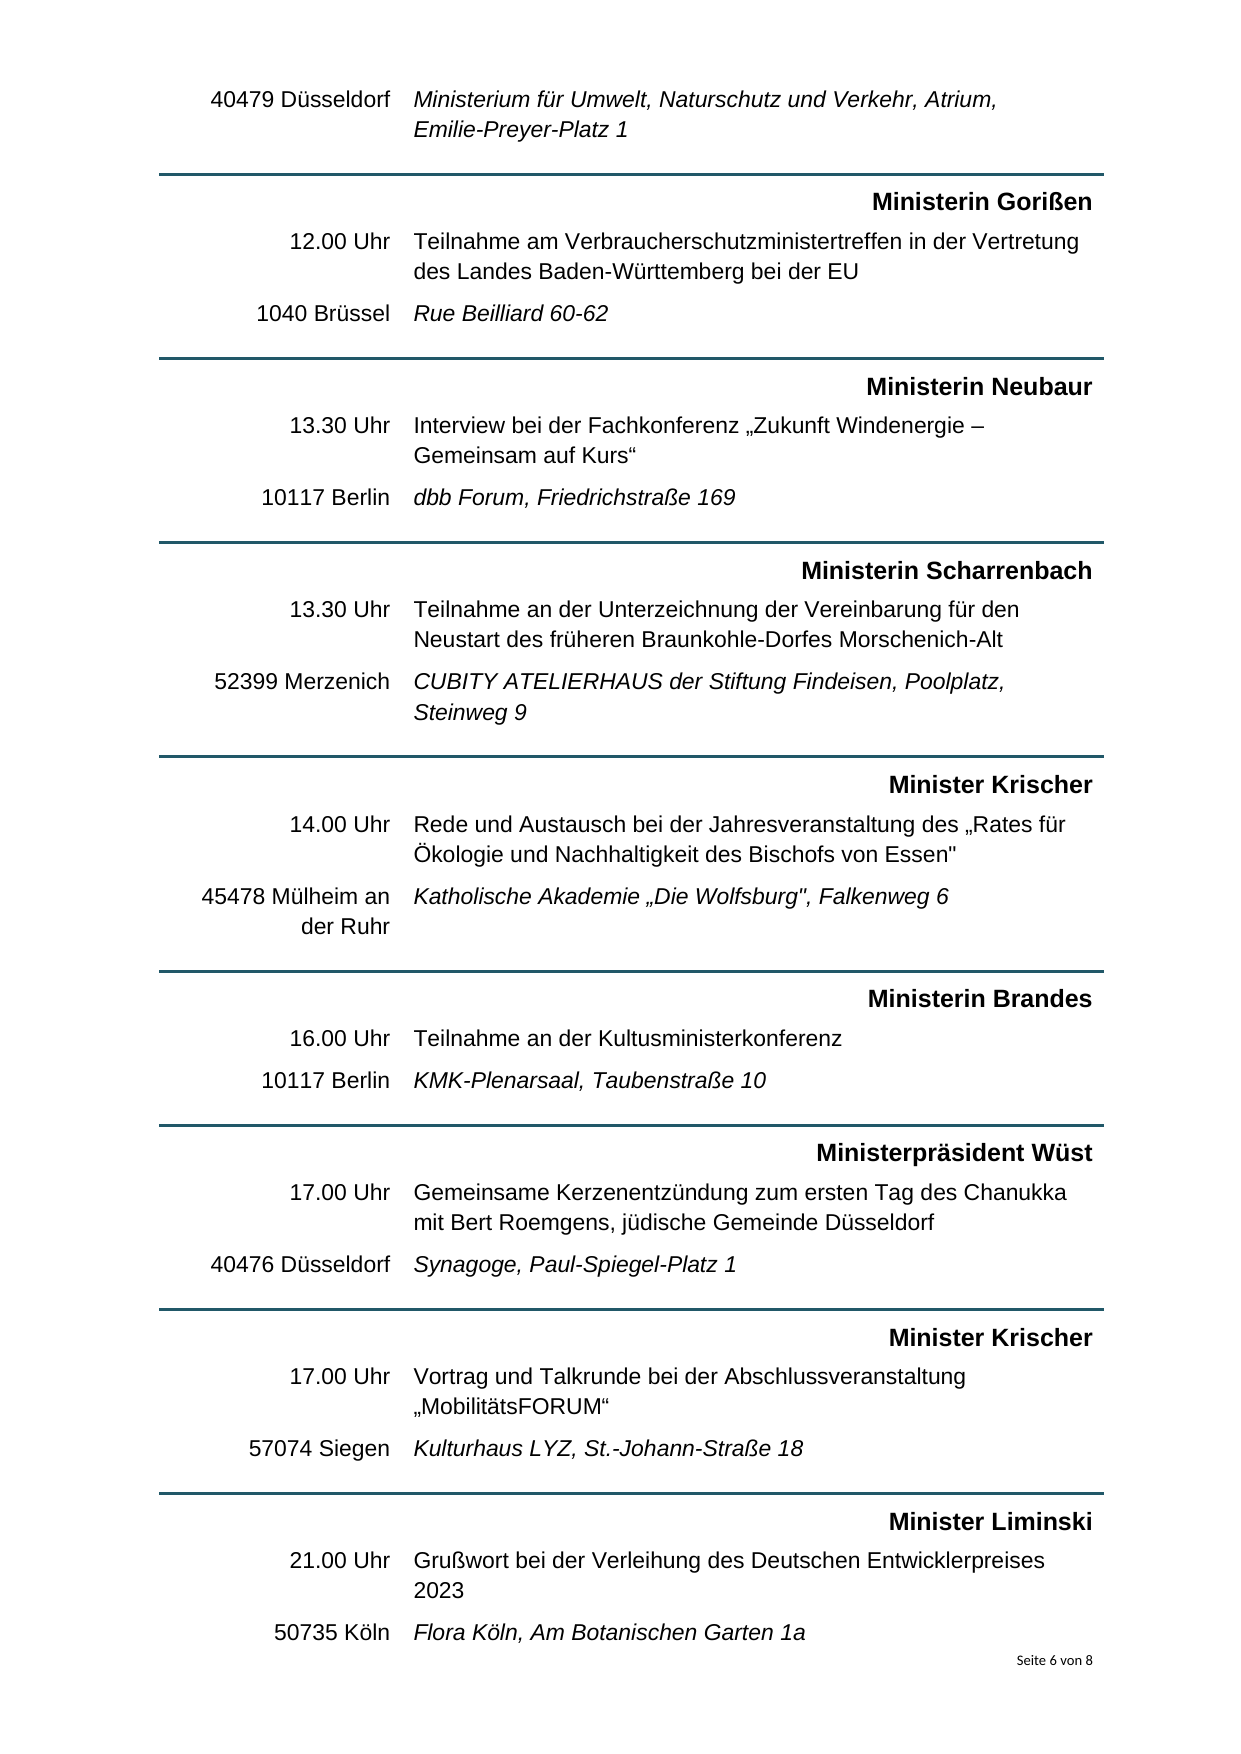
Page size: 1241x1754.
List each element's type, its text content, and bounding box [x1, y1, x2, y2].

table_cell 45478 Mülheim an der Ruhr [159, 871, 402, 943]
table_header Minister Liminski [402, 1495, 1104, 1535]
table_cell dbb Forum, Friedrichstraße 169 [402, 473, 1104, 514]
table_header [159, 176, 402, 216]
table_cell 17.00 Uhr [159, 1167, 402, 1239]
table_cell 52399 Merzenich [159, 657, 402, 729]
table_cell Rue Beilliard 60-62 [402, 288, 1104, 330]
table_header Ministerin Neubaur [402, 360, 1104, 400]
table_cell Flora Köln, Am Botanischen Garten 1a [402, 1608, 1104, 1649]
table_header [159, 1311, 402, 1351]
table_header [159, 1127, 402, 1167]
table_cell 17.00 Uhr [159, 1351, 402, 1423]
table_cell Rede und Austausch bei der Jahresveranstaltung des „Rates für Ökologie und Nachhaltigkeit des Bischofs von Essen" [402, 799, 1104, 871]
table_cell Grußwort bei der Verleihung des Deutschen Entwicklerpreises 2023 [402, 1535, 1104, 1608]
table_cell Kulturhaus LYZ, St.-Johann-Straße 18 [402, 1424, 1104, 1465]
table_cell 57074 Siegen [159, 1424, 402, 1465]
table_cell 13.30 Uhr [159, 584, 402, 657]
table_cell 16.00 Uhr [159, 1013, 402, 1055]
table_cell CUBITY ATELIERHAUS der Stiftung Findeisen, Poolplatz, Steinweg 9 [402, 657, 1104, 729]
table_cell Vortrag und Talkrunde bei der Abschlussveranstaltung „MobilitätsFORUM“ [402, 1351, 1104, 1423]
table_cell 10117 Berlin [159, 473, 402, 514]
table_header [159, 973, 402, 1013]
table_header [159, 544, 402, 584]
table_header [159, 360, 402, 400]
table_header Ministerin Gorißen [402, 176, 1104, 216]
table_cell Teilnahme an der Kultusministerkonferenz [402, 1013, 1104, 1055]
table_header Ministerin Brandes [402, 973, 1104, 1013]
table_cell 10117 Berlin [159, 1055, 402, 1097]
table_cell Ministerium für Umwelt, Naturschutz und Verkehr, Atrium, Emilie-Preyer-Platz 1 [402, 74, 1104, 146]
table_cell Teilnahme an der Unterzeichnung der Vereinbarung für den Neustart des früheren Braunkohle-Dorfes Morschenich-Alt [402, 584, 1104, 657]
table_cell 13.30 Uhr [159, 400, 402, 472]
table_cell 21.00 Uhr [159, 1535, 402, 1608]
table_cell Gemeinsame Kerzenentzündung zum ersten Tag des Chanukka mit Bert Roemgens, jüdische Gemeinde Düsseldorf [402, 1167, 1104, 1239]
table_cell 14.00 Uhr [159, 799, 402, 871]
table_cell Teilnahme am Verbraucherschutzministertreffen in der Vertretung des Landes Baden-Württemberg bei der EU [402, 216, 1104, 288]
table_cell KMK-Plenarsaal, Taubenstraße 10 [402, 1055, 1104, 1097]
table_cell Interview bei der Fachkonferenz „Zukunft Windenergie – Gemeinsam auf Kurs“ [402, 400, 1104, 472]
table_cell 1040 Brüssel [159, 288, 402, 330]
table_cell 50735 Köln [159, 1608, 402, 1649]
table_header Ministerin Scharrenbach [402, 544, 1104, 584]
table_cell Katholische Akademie „Die Wolfsburg", Falkenweg 6 [402, 871, 1104, 943]
table_header Minister Krischer [402, 758, 1104, 799]
table_cell 12.00 Uhr [159, 216, 402, 288]
table_header Minister Krischer [402, 1311, 1104, 1351]
table_header Ministerpräsident Wüst [402, 1127, 1104, 1167]
table_cell Synagoge, Paul-Spiegel-Platz 1 [402, 1239, 1104, 1281]
table_header [159, 758, 402, 799]
table_header [159, 1495, 402, 1535]
table_cell 40476 Düsseldorf [159, 1239, 402, 1281]
table_cell 40479 Düsseldorf [159, 74, 402, 146]
